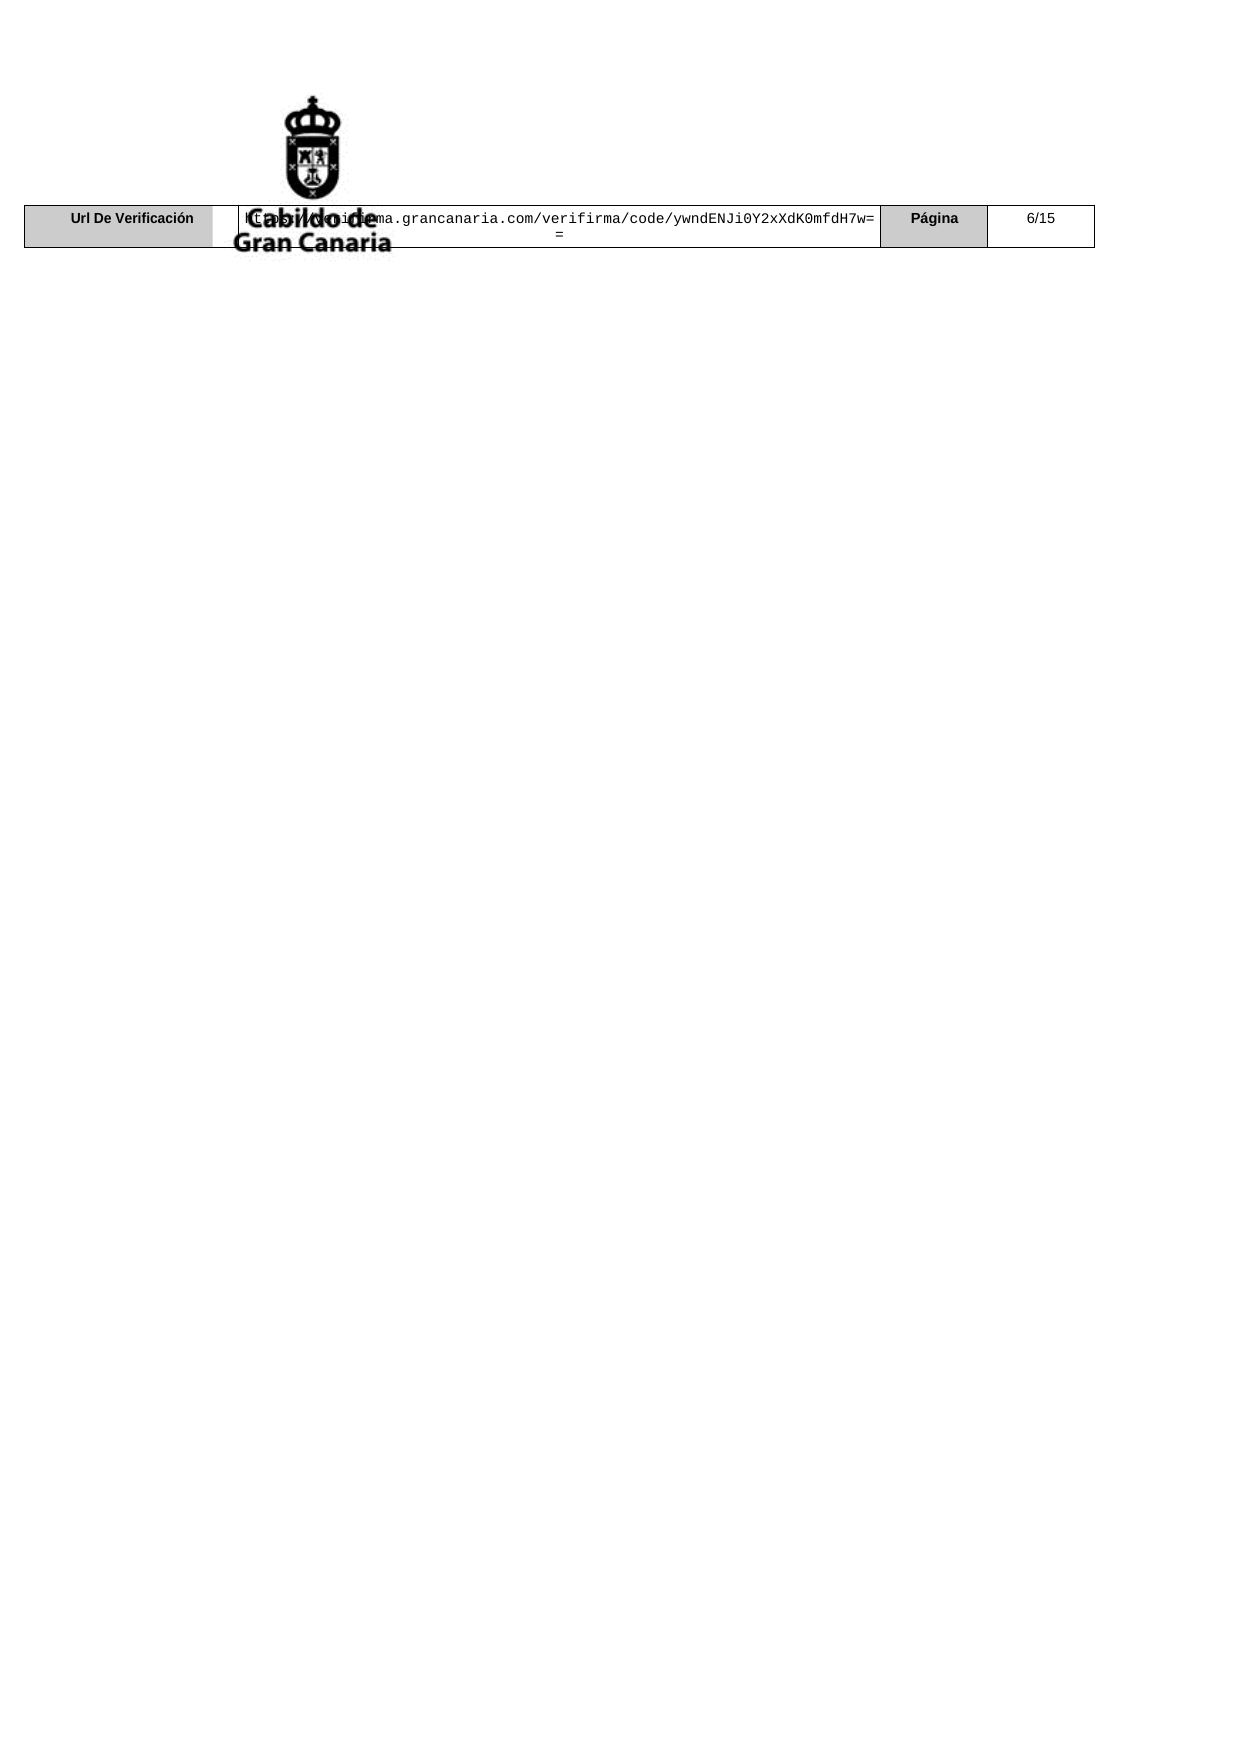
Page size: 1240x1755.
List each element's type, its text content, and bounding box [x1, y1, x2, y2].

table_cell 6/15 [988, 206, 1094, 247]
table_cell Url De Verificación [25, 206, 212, 247]
table_cell Página [881, 206, 987, 247]
table_cell https://verifirma.grancanaria.com/verifirma/code/ywndENJi0Y2xXdK0mfdH7w= = [413, 206, 880, 247]
